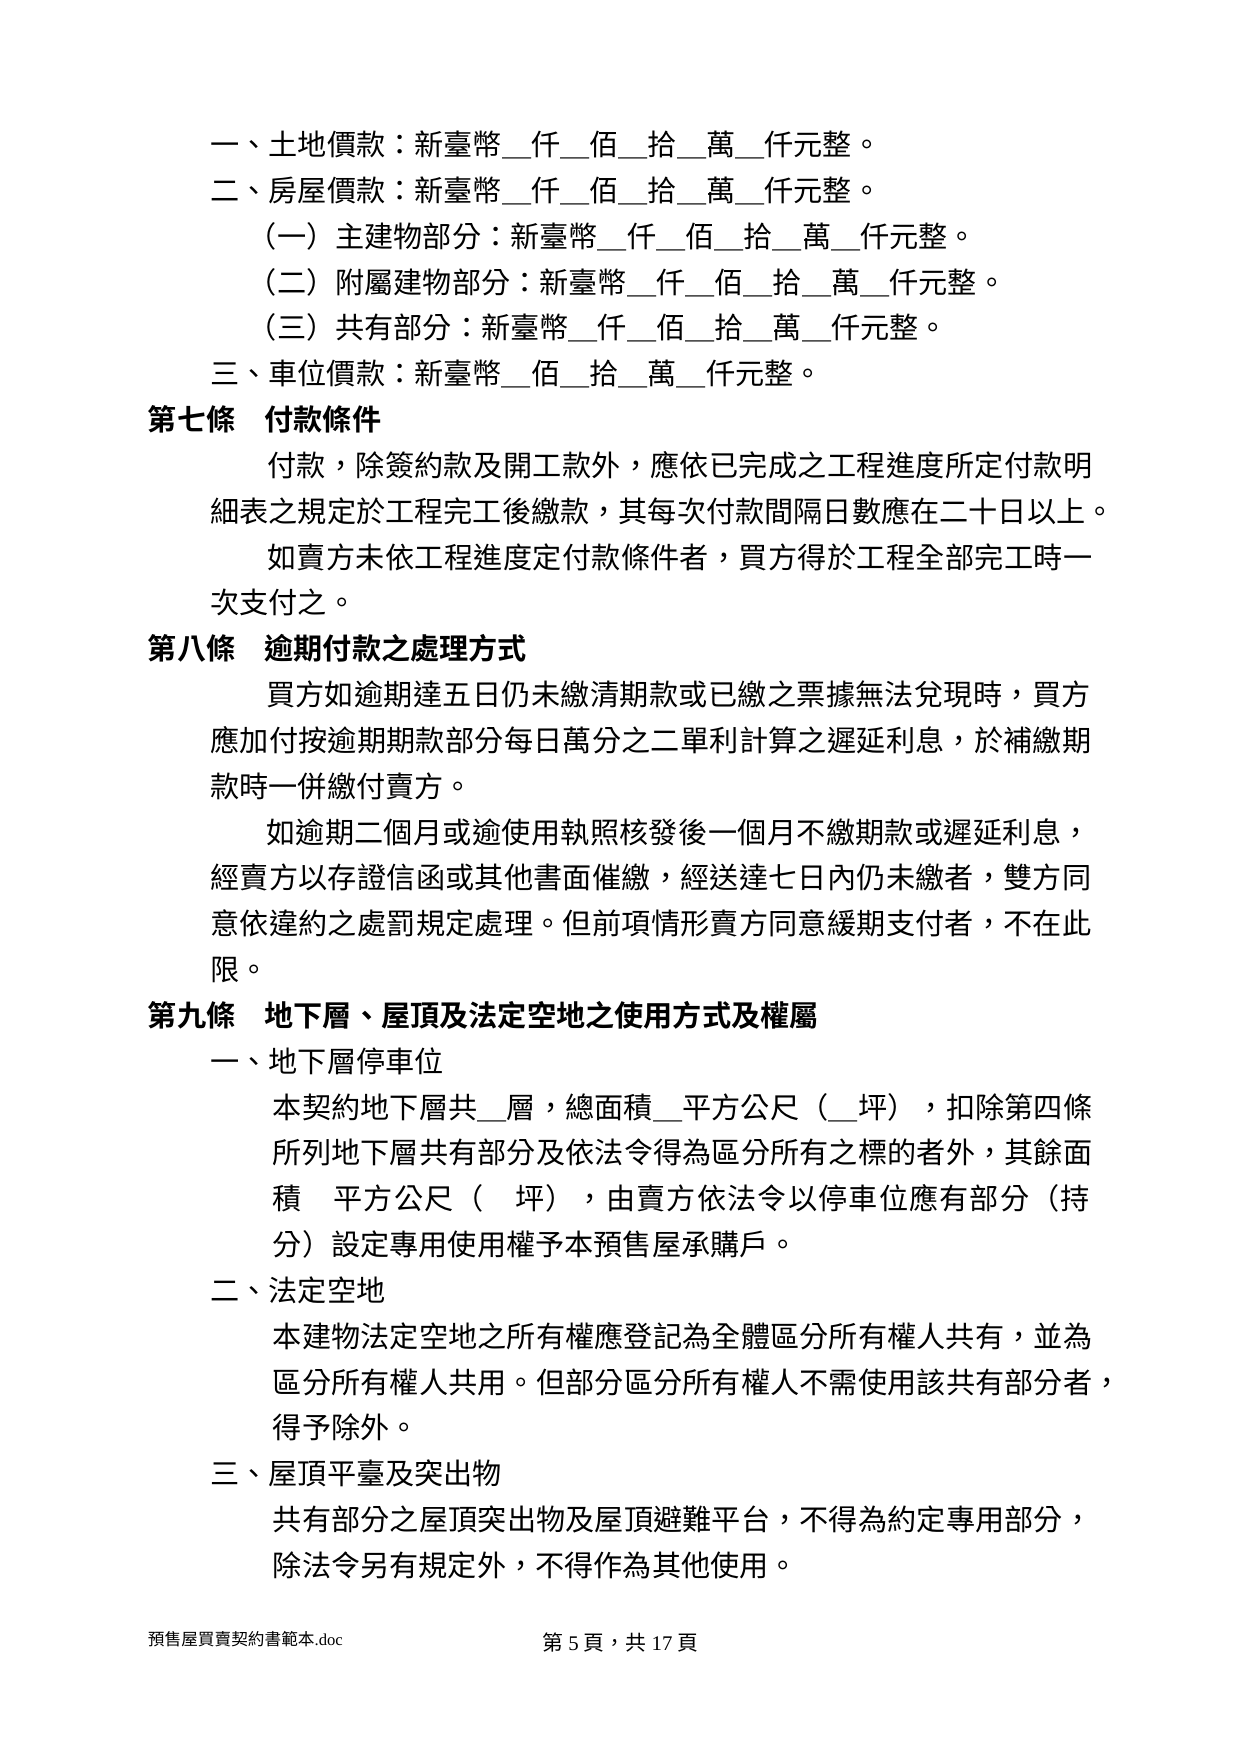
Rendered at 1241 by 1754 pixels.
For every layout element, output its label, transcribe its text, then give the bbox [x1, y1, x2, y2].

text 買方如逾期達五日仍未繳清期款或已繳之票據無法兌現時，買方應加付按逾期期款部分每日萬分之二單利計算之遲延利息，於補繳期款時一併繳付賣方。 [210, 668, 1092, 806]
text 本契約地下層共＿層，總面積＿平方公尺（＿坪），扣除第四條所列地下層共有部分及依法令得為區分所有之標的者外，其餘面積 平方公尺（ 坪），由賣方依法令以停車位應有部分（持分）設定專用使用權予本預售屋承購戶。 [273, 1081, 1092, 1264]
text 第九條 地下層、屋頂及法定空地之使用方式及權屬 [148, 989, 1092, 1035]
text 第八條 逾期付款之處理方式 [148, 622, 1092, 668]
text 如逾期二個月或逾使用執照核發後一個月不繳期款或遲延利息，經賣方以存證信函或其他書面催繳，經送達七日內仍未繳者，雙方同意依違約之處罰規定處理。但前項情形賣方同意緩期支付者，不在此限。 [210, 806, 1092, 989]
text 二、法定空地 [148, 1264, 1092, 1310]
text 三、屋頂平臺及突出物 [148, 1447, 1092, 1493]
text 一、地下層停車位 [148, 1035, 1092, 1081]
text 一、土地價款：新臺幣＿仟＿佰＿拾＿萬＿仟元整。 [198, 118, 1092, 164]
text 三、車位價款：新臺幣＿佰＿拾＿萬＿仟元整。 [206, 347, 1092, 393]
text 本建物法定空地之所有權應登記為全體區分所有權人共有，並為區分所有權人共用。但部分區分所有權人不需使用該共有部分者，得予除外。 [273, 1310, 1092, 1447]
text 付款，除簽約款及開工款外，應依已完成之工程進度所定付款明細表之規定於工程完工後繳款，其每次付款間隔日數應在二十日以上。 [210, 439, 1092, 531]
text 第七條 付款條件 [148, 393, 1092, 439]
text （二）附屬建物部分：新臺幣＿仟＿佰＿拾＿萬＿仟元整。 [198, 256, 1092, 301]
text 共有部分之屋頂突出物及屋頂避難平台，不得為約定專用部分，除法令另有規定外，不得作為其他使用。 [273, 1493, 1092, 1585]
text （一）主建物部分：新臺幣＿仟＿佰＿拾＿萬＿仟元整。 [198, 210, 1092, 256]
text 如賣方未依工程進度定付款條件者，買方得於工程全部完工時一次支付之。 [210, 531, 1092, 622]
text （三）共有部分：新臺幣＿仟＿佰＿拾＿萬＿仟元整。 [198, 301, 1092, 347]
text 二、房屋價款：新臺幣＿仟＿佰＿拾＿萬＿仟元整。 [198, 164, 1092, 210]
